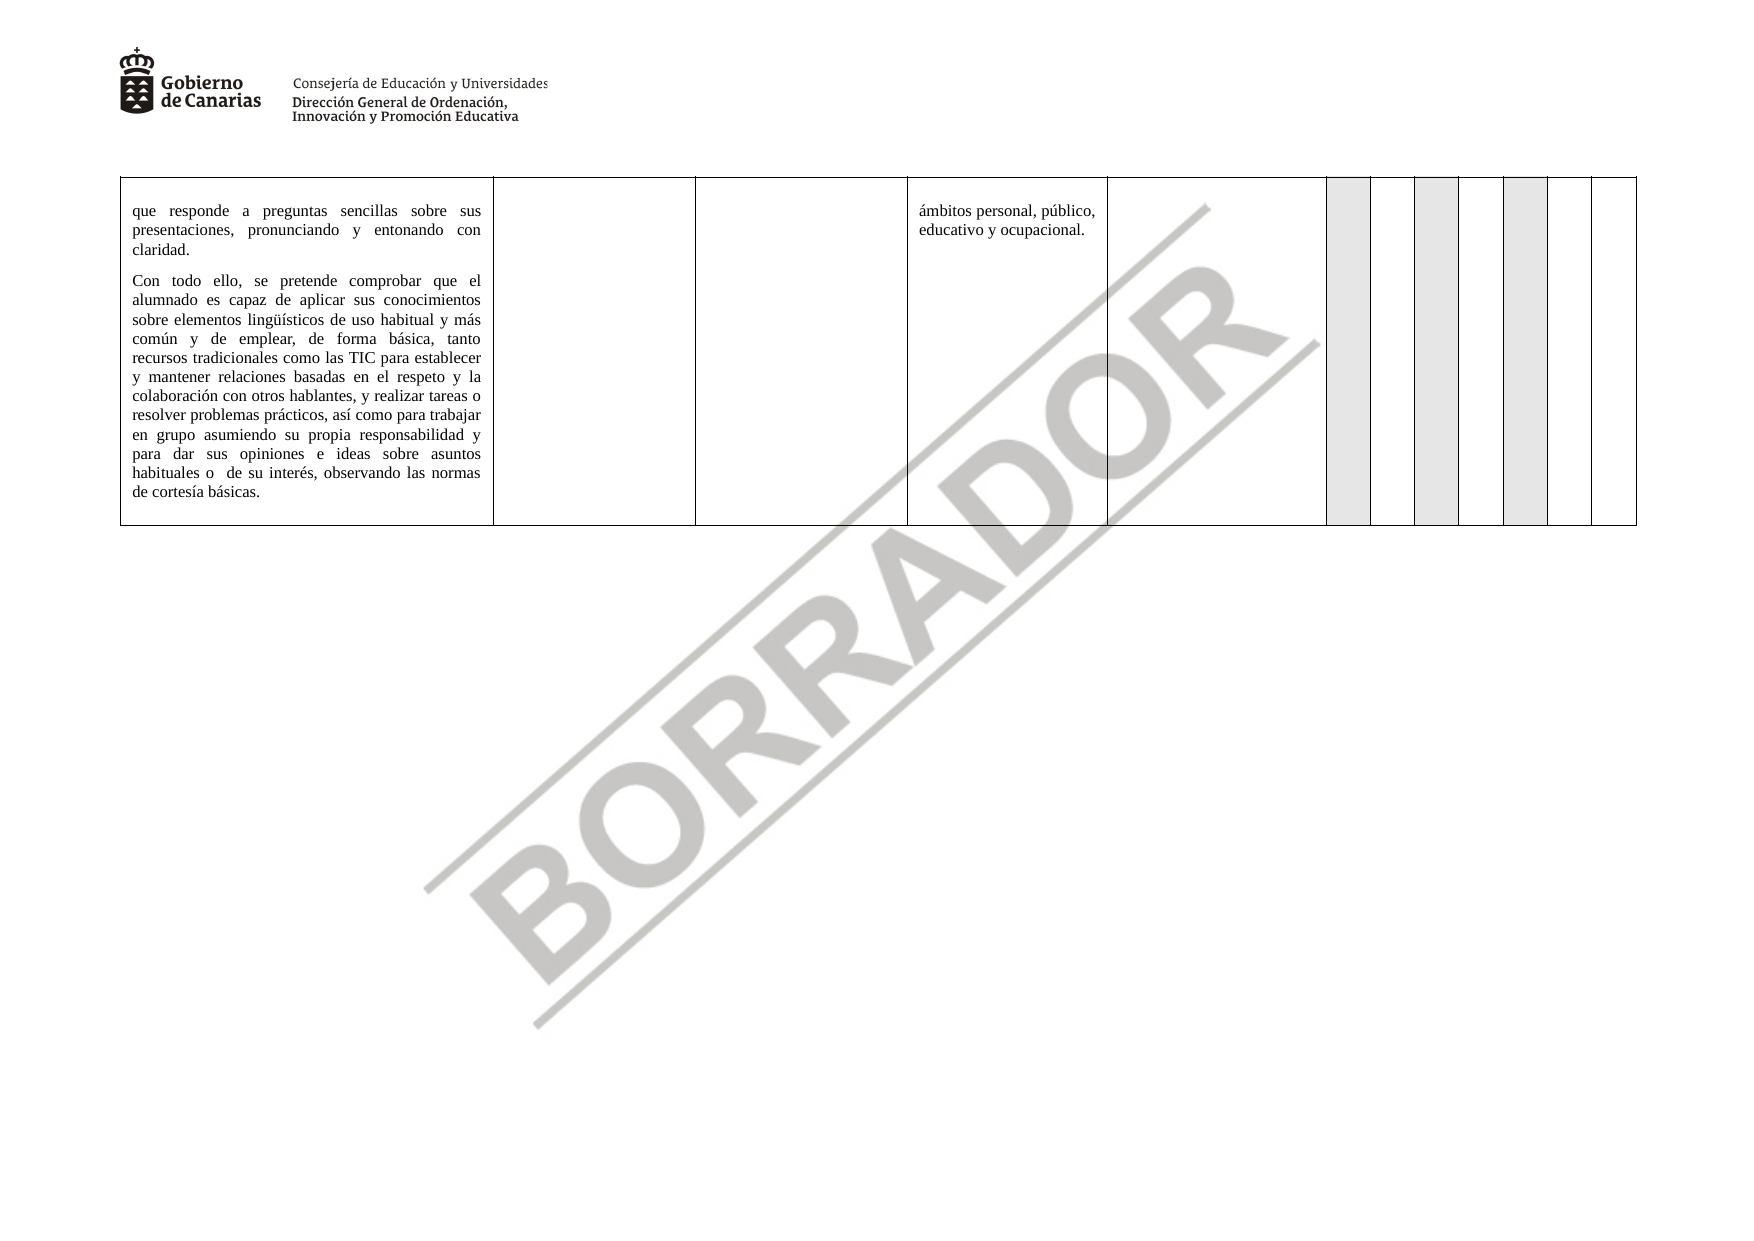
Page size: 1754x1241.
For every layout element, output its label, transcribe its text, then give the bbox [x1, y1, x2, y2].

table_header [1459, 178, 1503, 525]
table_header [1327, 178, 1370, 525]
table_header que responde a preguntas sencillas sobre sus presentaciones, pronunciando y entonando con claridad. Con todo ello, se pretende comprobar que el alumnado es capaz de aplicar sus conocimientos sobre elementos lingüísticos de uso habitual y más común y de emplear, de forma básica, tanto recursos tradicionales como las TIC para establecer y mantener relaciones basadas en el respeto y la colaboración con otros hablantes, y realizar tareas o resolver problemas prácticos, así como para trabajar en grupo asumiendo su propia responsabilidad y para dar sus opiniones e ideas sobre asuntos habituales o de su interés, observando las normas de cortesía básicas. [121, 178, 493, 525]
picture [476, 526, 1277, 1020]
table_header [696, 178, 907, 525]
picture [119, 47, 548, 124]
table_header [1371, 178, 1414, 525]
table_header [1504, 178, 1547, 525]
table_header [1592, 178, 1636, 525]
table_header [1548, 178, 1591, 525]
table_header [1108, 178, 1326, 525]
table_header ámbitos personal, público, educativo y ocupacional. [908, 178, 1107, 525]
table_header [1415, 178, 1458, 525]
table_header [494, 178, 695, 525]
